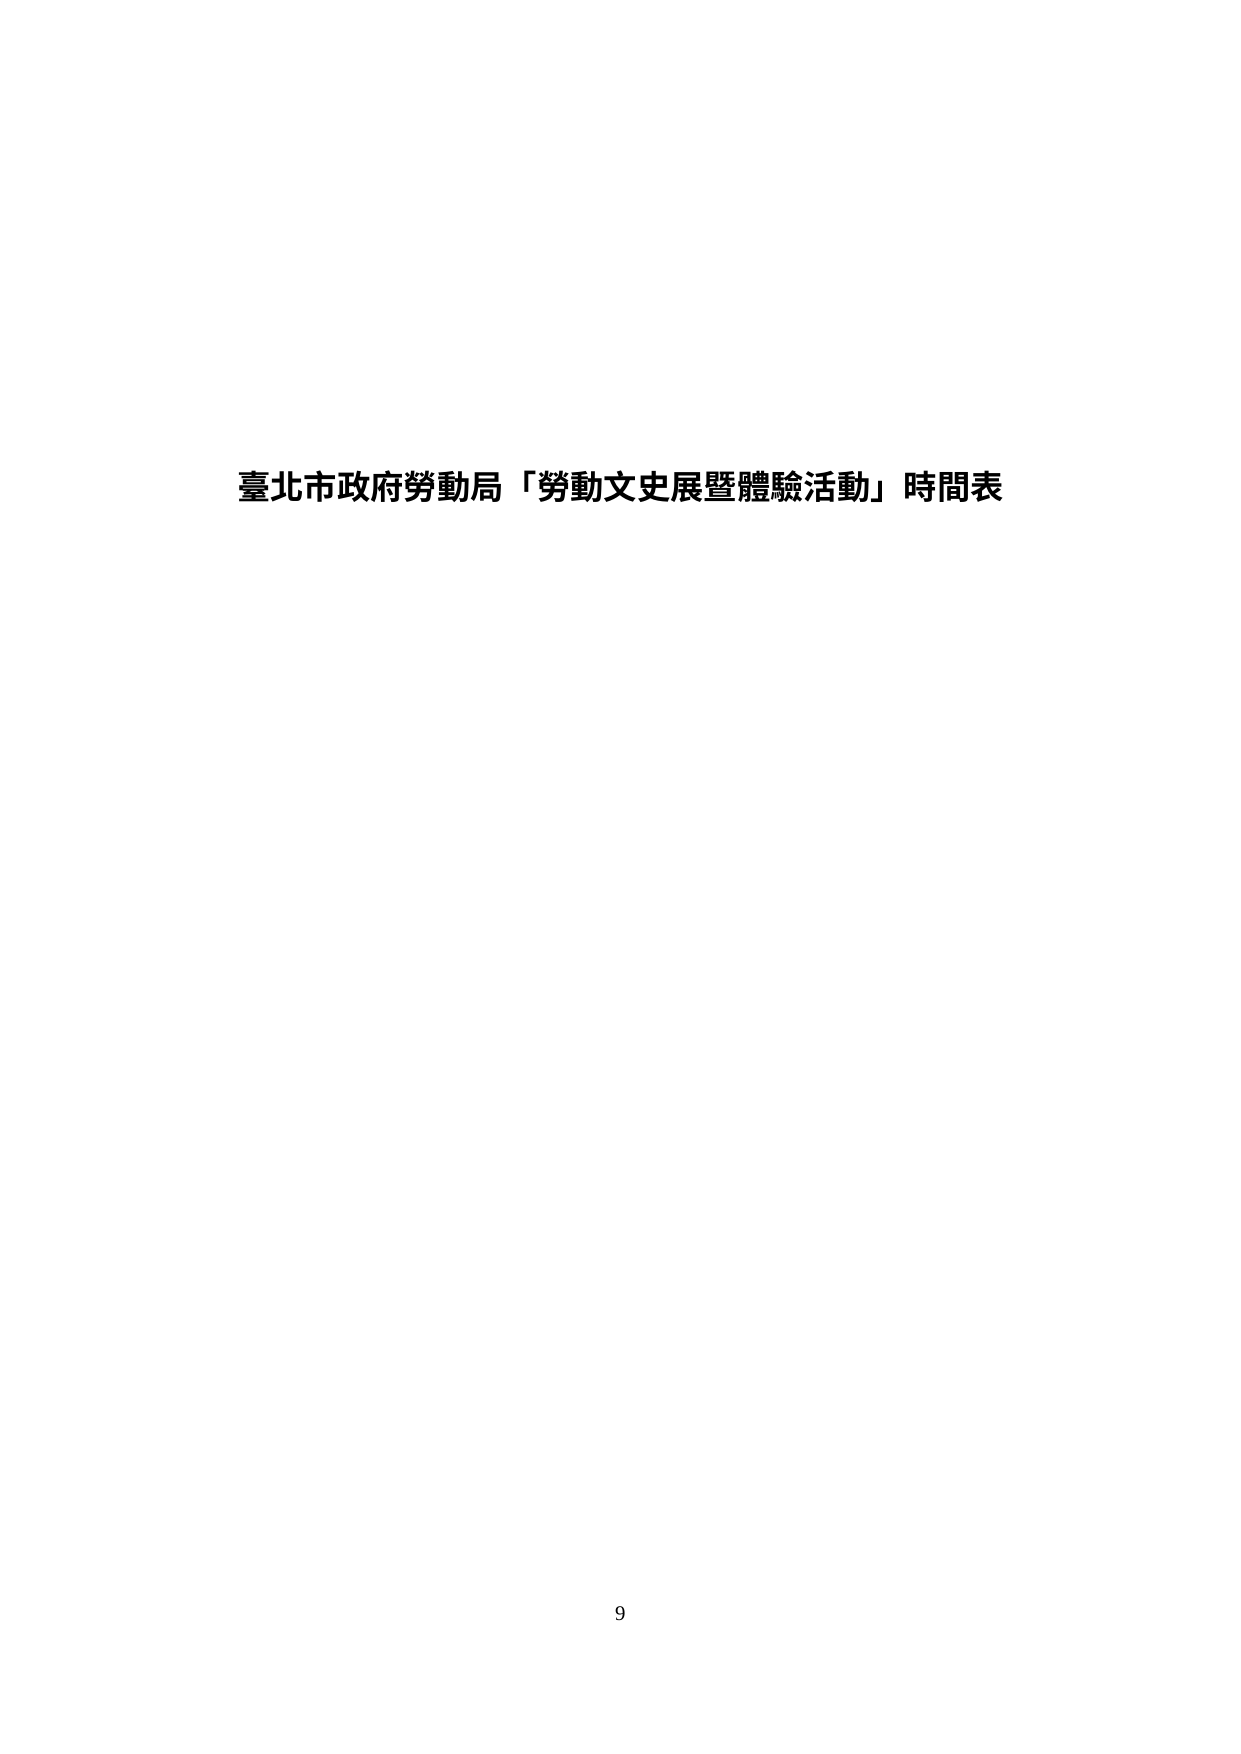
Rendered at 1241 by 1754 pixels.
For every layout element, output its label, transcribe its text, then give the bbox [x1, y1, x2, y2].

text 臺北市政府勞動局「勞動文史展暨體驗活動」時間表 [142, 443, 1098, 506]
